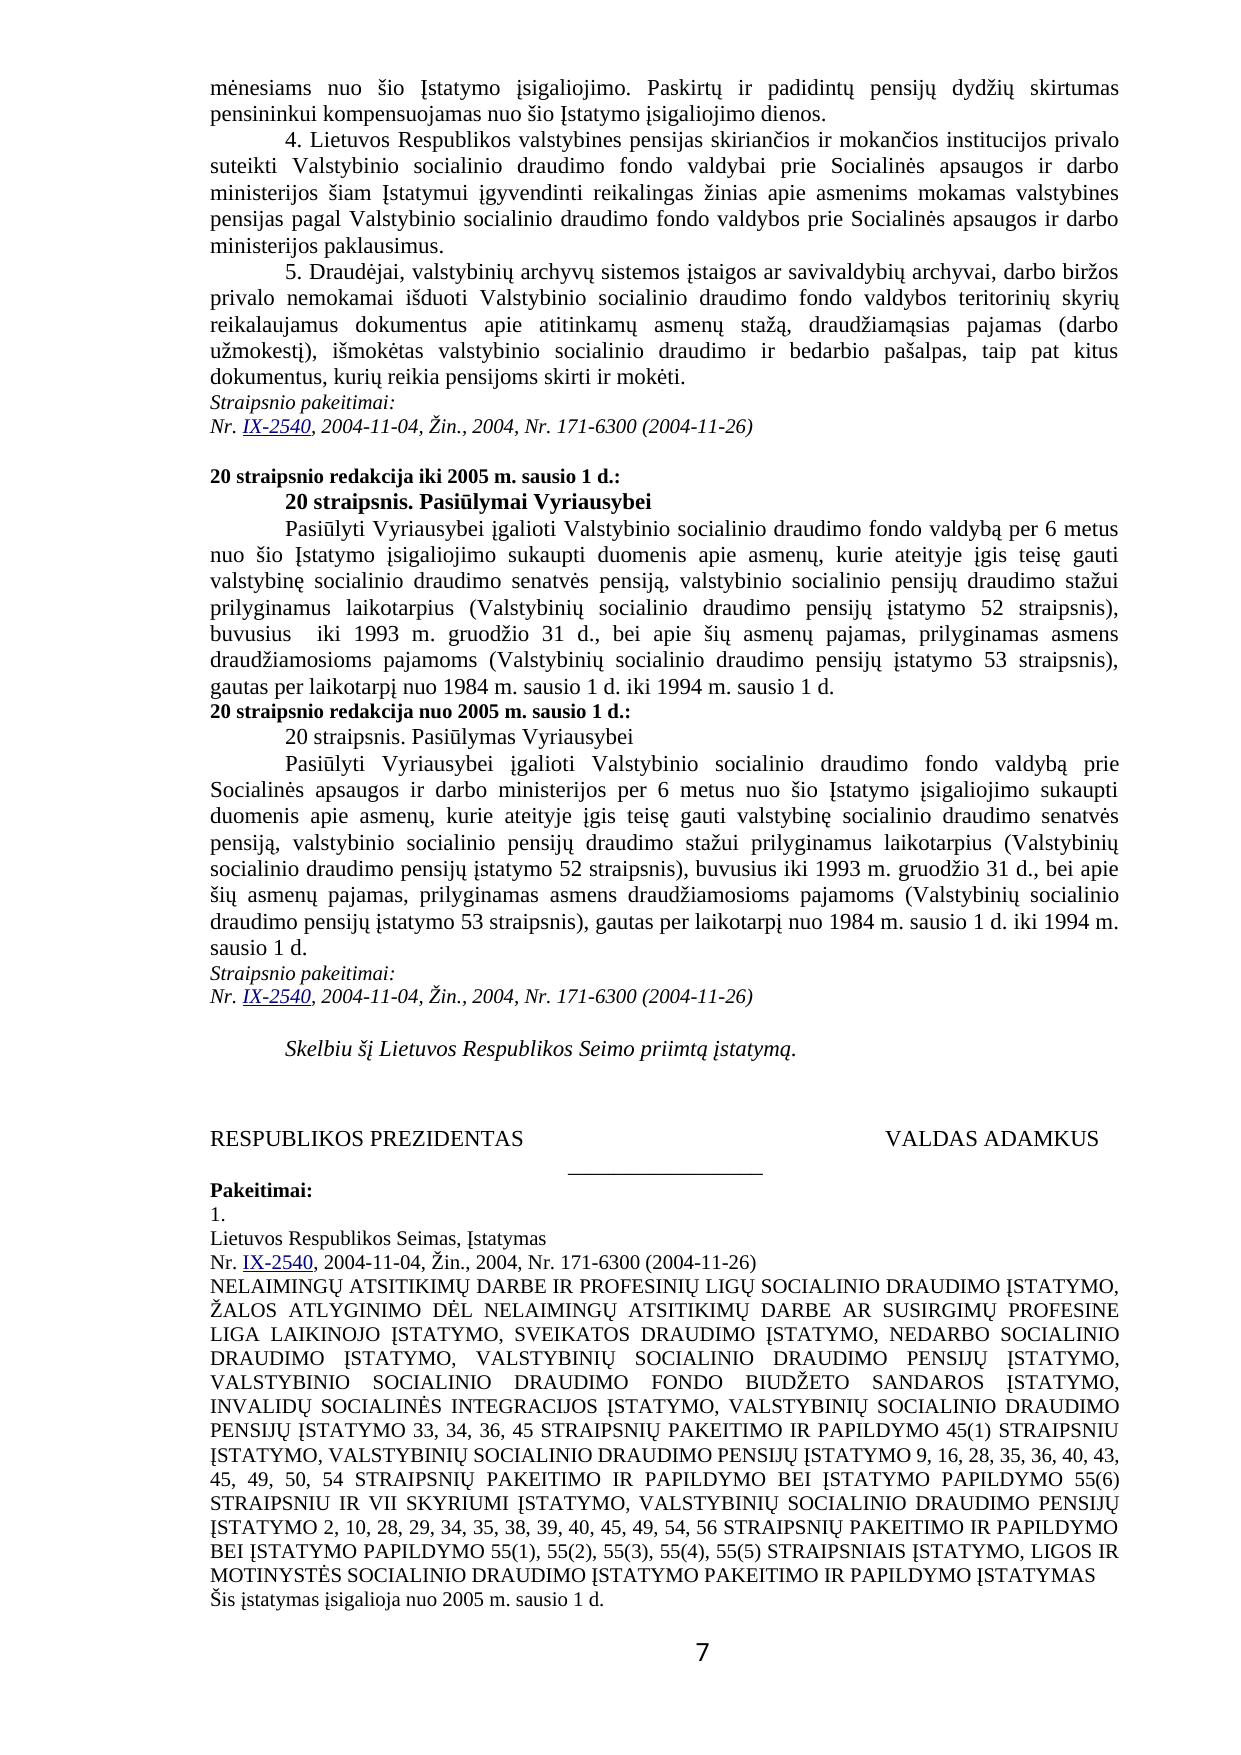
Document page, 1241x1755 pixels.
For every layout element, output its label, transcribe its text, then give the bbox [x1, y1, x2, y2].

text Pasiūlyti Vyriausybei įgalioti Valstybinio socialinio draudimo fondo valdybą per 6 metus nuo šio Įstatymo įsigaliojimo sukaupti duomenis apie asmenų, kurie ateityje įgis teisę gauti valstybinę socialinio draudimo senatvės pensiją, valstybinio socialinio pensijų draudimo stažui prilyginamus laikotarpius (Valstybinių socialinio draudimo pensijų įstatymo 52 straipsnis), buvusius iki 1993 m. gruodžio 31 d., bei apie šių asmenų pajamas, prilyginamas asmens draudžiamosioms pajamoms (Valstybinių socialinio draudimo pensijų įstatymo 53 straipsnis), gautas per laikotarpį nuo 1984 m. sausio 1 d. iki 1994 m. sausio 1 d. [210, 515, 1120, 699]
text Nr. IX-2540, 2004-11-04, Žin., 2004, Nr. 171-6300 (2004-11-26) [210, 1250, 1120, 1274]
text 4. Lietuvos Respublikos valstybines pensijas skiriančios ir mokančios institucijos privalo suteikti Valstybinio socialinio draudimo fondo valdybai prie Socialinės apsaugos ir darbo ministerijos šiam Įstatymui įgyvendinti reikalingas žinias apie asmenims mokamas valstybines pensijas pagal Valstybinio socialinio draudimo fondo valdybos prie Socialinės apsaugos ir darbo ministerijos paklausimus. [210, 126, 1120, 258]
text _________________ [210, 1151, 1120, 1178]
text Skelbiu šį Lietuvos Respublikos Seimo priimtą įstatymą. [210, 1035, 1120, 1061]
text Šis įstatymas įsigalioja nuo 2005 m. sausio 1 d. [210, 1587, 1120, 1611]
text Lietuvos Respublikos Seimas, Įstatymas [210, 1226, 1120, 1250]
text Straipsnio pakeitimai: [210, 390, 1120, 414]
text Nr. IX-2540, 2004-11-04, Žin., 2004, Nr. 171-6300 (2004-11-26) [210, 414, 1120, 438]
text 20 straipsnis. Pasiūlymas Vyriausybei [210, 723, 1120, 749]
text NELAIMINGŲ ATSITIKIMŲ DARBE IR PROFESINIŲ LIGŲ SOCIALINIO DRAUDIMO ĮSTATYMO, ŽALOS ATLYGINIMO DĖL NELAIMINGŲ ATSITIKIMŲ DARBE AR SUSIRGIMŲ PROFESINE LIGA LAIKINOJO ĮSTATYMO, SVEIKATOS DRAUDIMO ĮSTATYMO, NEDARBO SOCIALINIO DRAUDIMO ĮSTATYMO, VALSTYBINIŲ SOCIALINIO DRAUDIMO PENSIJŲ ĮSTATYMO, VALSTYBINIO SOCIALINIO DRAUDIMO FONDO BIUDŽETO SANDAROS ĮSTATYMO, INVALIDŲ SOCIALINĖS INTEGRACIJOS ĮSTATYMO, VALSTYBINIŲ SOCIALINIO DRAUDIMO PENSIJŲ ĮSTATYMO 33, 34, 36, 45 STRAIPSNIŲ PAKEITIMO IR PAPILDYMO 45(1) STRAIPSNIU ĮSTATYMO, VALSTYBINIŲ SOCIALINIO DRAUDIMO PENSIJŲ ĮSTATYMO 9, 16, 28, 35, 36, 40, 43, 45, 49, 50, 54 STRAIPSNIŲ PAKEITIMO IR PAPILDYMO BEI ĮSTATYMO PAPILDYMO 55(6) STRAIPSNIU IR VII SKYRIUMI ĮSTATYMO, VALSTYBINIŲ SOCIALINIO DRAUDIMO PENSIJŲ ĮSTATYMO 2, 10, 28, 29, 34, 35, 38, 39, 40, 45, 49, 54, 56 STRAIPSNIŲ PAKEITIMO IR PAPILDYMO BEI ĮSTATYMO PAPILDYMO 55(1), 55(2), 55(3), 55(4), 55(5) STRAIPSNIAIS ĮSTATYMO, LIGOS IR MOTINYSTĖS SOCIALINIO DRAUDIMO ĮSTATYMO PAKEITIMO IR PAPILDYMO ĮSTATYMAS [210, 1274, 1120, 1587]
text 20 straipsnio redakcija nuo 2005 m. sausio 1 d.: [210, 699, 1120, 723]
text Nr. IX-2540, 2004-11-04, Žin., 2004, Nr. 171-6300 (2004-11-26) [210, 984, 1120, 1008]
text RESPUBLIKOS PREZIDENTAS VALDAS ADAMKUS [210, 1125, 1120, 1151]
text Pasiūlyti Vyriausybei įgalioti Valstybinio socialinio draudimo fondo valdybą prie Socialinės apsaugos ir darbo ministerijos per 6 metus nuo šio Įstatymo įsigaliojimo sukaupti duomenis apie asmenų, kurie ateityje įgis teisę gauti valstybinę socialinio draudimo senatvės pensiją, valstybinio socialinio pensijų draudimo stažui prilyginamus laikotarpius (Valstybinių socialinio draudimo pensijų įstatymo 52 straipsnis), buvusius iki 1993 m. gruodžio 31 d., bei apie šių asmenų pajamas, prilyginamas asmens draudžiamosioms pajamoms (Valstybinių socialinio draudimo pensijų įstatymo 53 straipsnis), gautas per laikotarpį nuo 1984 m. sausio 1 d. iki 1994 m. sausio 1 d. [210, 749, 1120, 960]
text Straipsnio pakeitimai: [210, 960, 1120, 984]
text 20 straipsnio redakcija iki 2005 m. sausio 1 d.: [210, 464, 1120, 488]
text mėnesiams nuo šio Įstatymo įsigaliojimo. Paskirtų ir padidintų pensijų dydžių skirtumas pensininkui kompensuojamas nuo šio Įstatymo įsigaliojimo dienos. [210, 73, 1120, 126]
text 20 straipsnis. Pasiūlymai Vyriausybei [210, 488, 1120, 515]
text Pakeitimai: [210, 1178, 1120, 1202]
text 5. Draudėjai, valstybinių archyvų sistemos įstaigos ar savivaldybių archyvai, darbo biržos privalo nemokamai išduoti Valstybinio socialinio draudimo fondo valdybos teritorinių skyrių reikalaujamus dokumentus apie atitinkamų asmenų stažą, draudžiamąsias pajamas (darbo užmokestį), išmokėtas valstybinio socialinio draudimo ir bedarbio pašalpas, taip pat kitus dokumentus, kurių reikia pensijoms skirti ir mokėti. [210, 258, 1120, 390]
text 1. [210, 1202, 1120, 1226]
